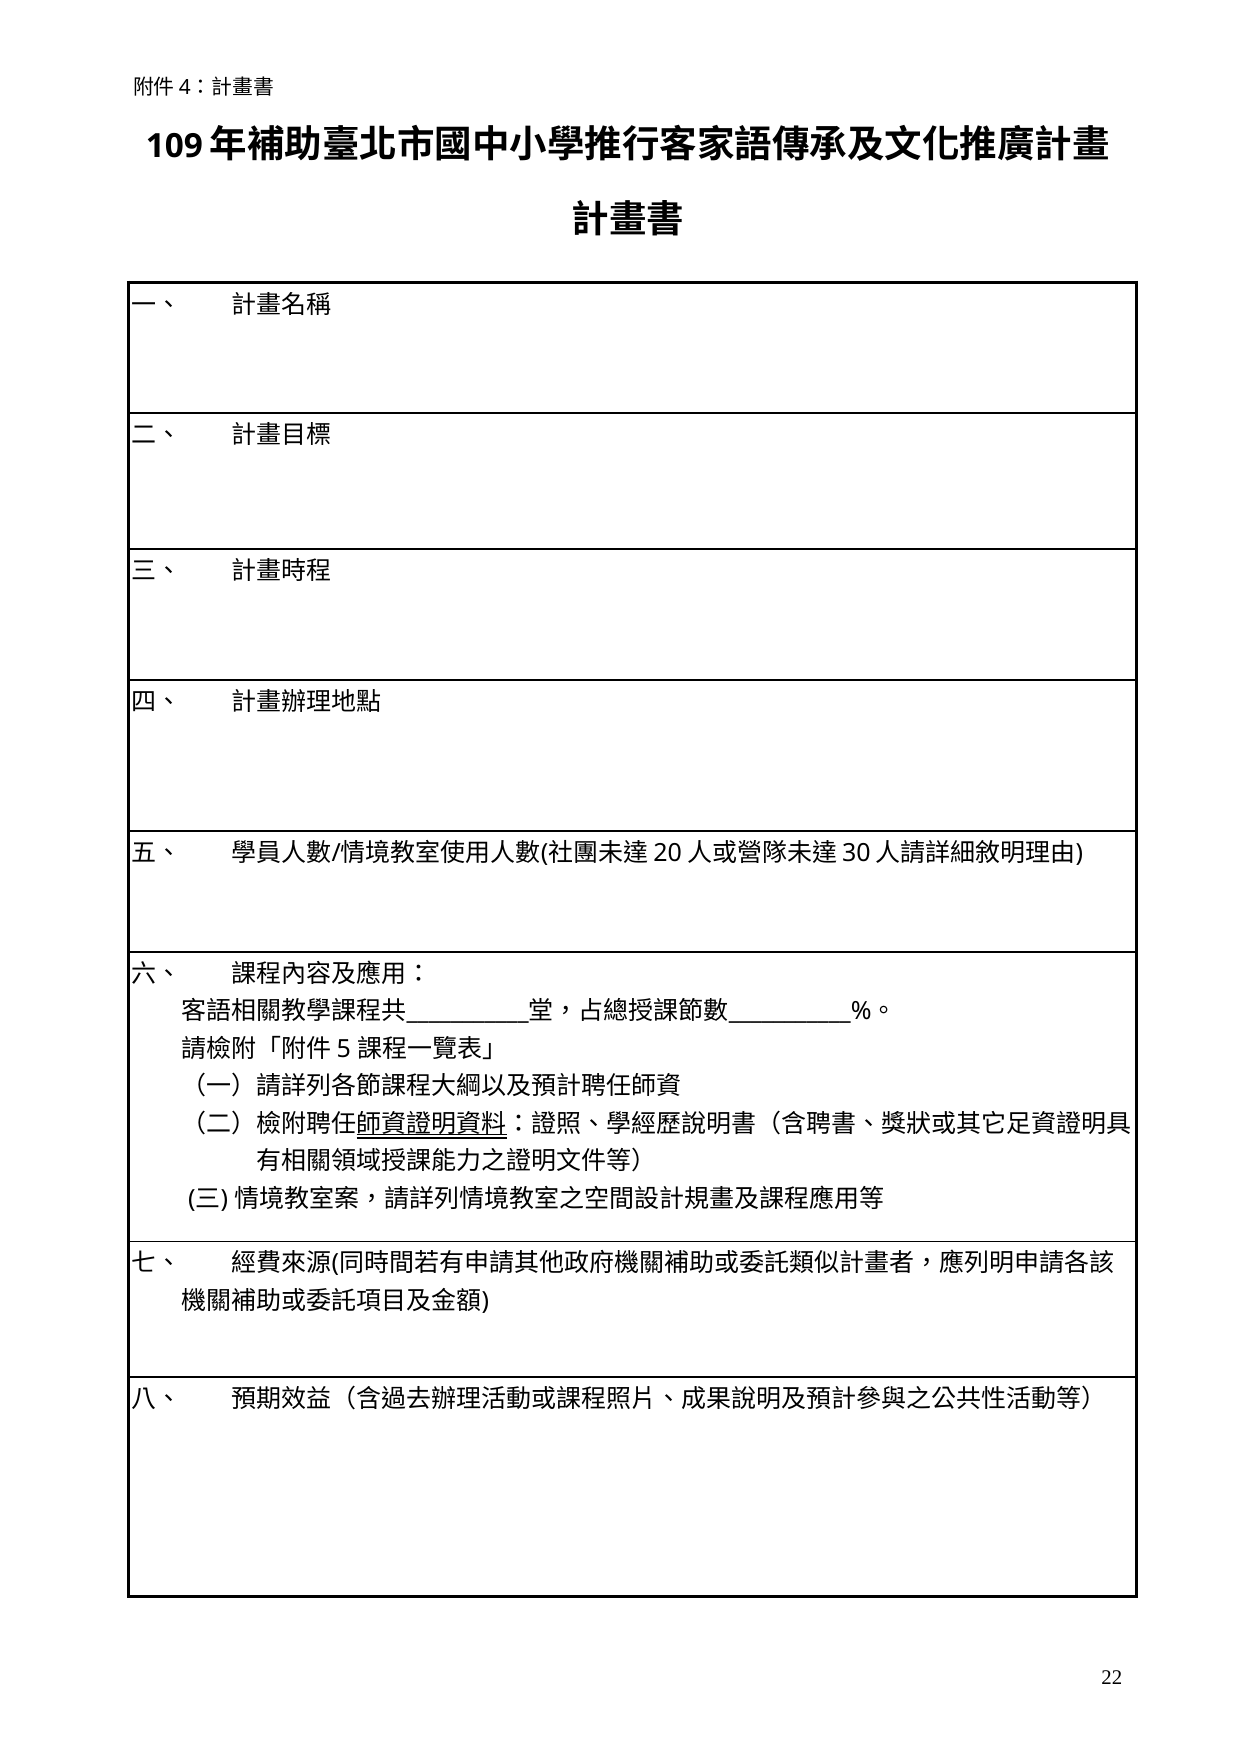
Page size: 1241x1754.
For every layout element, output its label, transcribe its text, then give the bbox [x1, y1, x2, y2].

text 計畫書 [133, 179, 1122, 254]
text 109年補助臺北市國中小學推行客家語傳承及文化推廣計畫 [133, 104, 1122, 179]
table_cell 計畫目標 [130, 414, 1135, 548]
table_cell 預期效益（含過去辦理活動或課程照片、成果說明及預計參與之公共性活動等） [130, 1378, 1135, 1595]
table_cell 計畫時程 [130, 550, 1135, 679]
table_cell 課程內容及應用： 客語相關教學課程共___________堂，占總授課節數___________%。 請檢附「附件5 課程一覽表」 （一）請詳列各節課程大綱以及預計聘任師資 （二）檢附聘任師資證明資料：證照、學經歷說明書（含聘書、獎狀或其它足資證明具有相關領域授課能力之證明文件等） (三) 情境教室案，請詳列情境教室之空間設計規畫及課程應用等 [130, 953, 1135, 1241]
table_cell 經費來源(同時間若有申請其他政府機關補助或委託類似計畫者，應列明申請各該機關補助或委託項目及金額) [130, 1242, 1135, 1376]
text 附件4：計畫書 [133, 66, 1122, 104]
table_cell 計畫辦理地點 [130, 681, 1135, 830]
table_cell 學員人數/情境教室使用人數(社團未達20人或營隊未達30人請詳細敘明理由) [130, 832, 1135, 951]
table_header 計畫名稱 [130, 284, 1135, 412]
